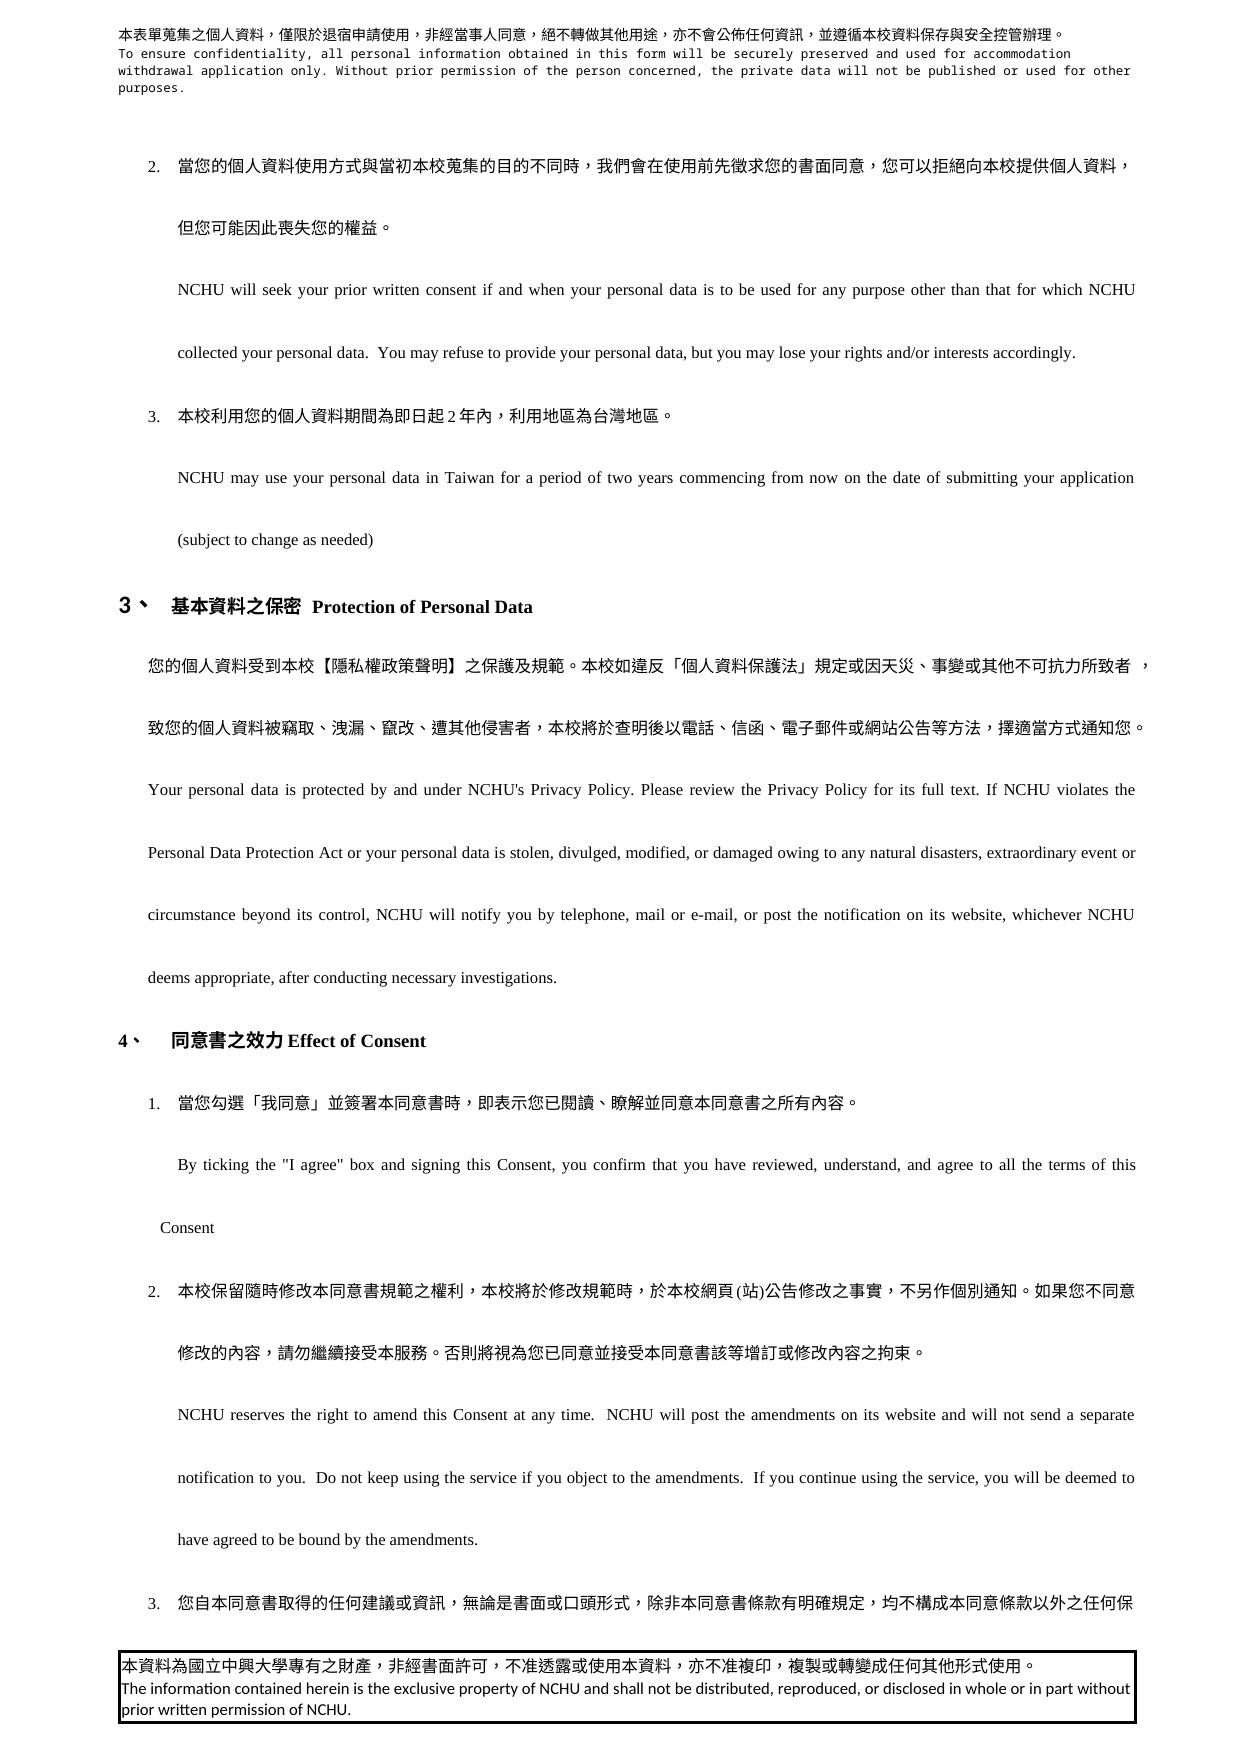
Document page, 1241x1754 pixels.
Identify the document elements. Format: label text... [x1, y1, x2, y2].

list 本校保留隨時修改本同意書規範之權利，本校將於修改規範時，於本校網頁(站)公告修改之事實，不另作個別通知。如果您不同意修改的內容，請勿繼續接受本服務。否則將視為您已同意並接受本同意書該等增訂或修改內容之拘束。 [148, 1248, 1137, 1373]
list 基本資料之保密 Protection of Personal Data [118, 561, 1137, 623]
text Your personal data is protected by and under NCHU's Privacy Policy. Please review the Privacy Policy for its full text. If NCHU violates the Personal Data Protection Act or your personal data is stolen, divulged, modified, or damaged owing to any natural disasters, extraordinary event or circumstance beyond its control, NCHU will notify you by telephone, mail or e-mail, or post the notification on its website, whichever NCHU deems appropriate, after conducting necessary investigations. [148, 748, 1137, 998]
text By ticking the "I agree" box and signing this Consent, you confirm that you have reviewed, understand, and agree to all the terms of this Consent [160, 1123, 1137, 1248]
list 同意書之效力Effect of Consent [118, 998, 1137, 1061]
text NCHU reserves the right to amend this Consent at any time. NCHU will post the amendments on its website and will not send a separate notification to you. Do not keep using the service if you object to the amendments. If you continue using the service, you will be deemed to have agreed to be bound by the amendments. [177, 1373, 1137, 1561]
list 當您的個人資料使用方式與當初本校蒐集的目的不同時，我們會在使用前先徵求您的書面同意，您可以拒絕向本校提供個人資料，但您可能因此喪失您的權益。 [148, 123, 1137, 248]
list 當您勾選「我同意」並簽署本同意書時，即表示您已閱讀、瞭解並同意本同意書之所有內容。 [148, 1061, 1137, 1123]
list 您自本同意書取得的任何建議或資訊，無論是書面或口頭形式，除非本同意書條款有明確規定，均不構成本同意條款以外之任何保證。 [148, 1561, 1137, 1623]
text NCHU will seek your prior written consent if and when your personal data is to be used for any purpose other than that for which NCHU collected your personal data. You may refuse to provide your personal data, but you may lose your rights and/or interests accordingly. [177, 248, 1137, 373]
list 本校利用您的個人資料期間為即日起2年內，利用地區為台灣地區。 [148, 373, 1137, 436]
text NCHU may use your personal data in Taiwan for a period of two years commencing from now on the date of submitting your application (subject to change as needed) [177, 436, 1137, 561]
text 您的個人資料受到本校【隱私權政策聲明】之保護及規範。本校如違反「個人資料保護法」規定或因天災、事變或其他不可抗力所致者，致您的個人資料被竊取、洩漏、竄改、遭其他侵害者，本校將於查明後以電話、信函、電子郵件或網站公告等方法，擇適當方式通知您。 [148, 623, 1137, 748]
